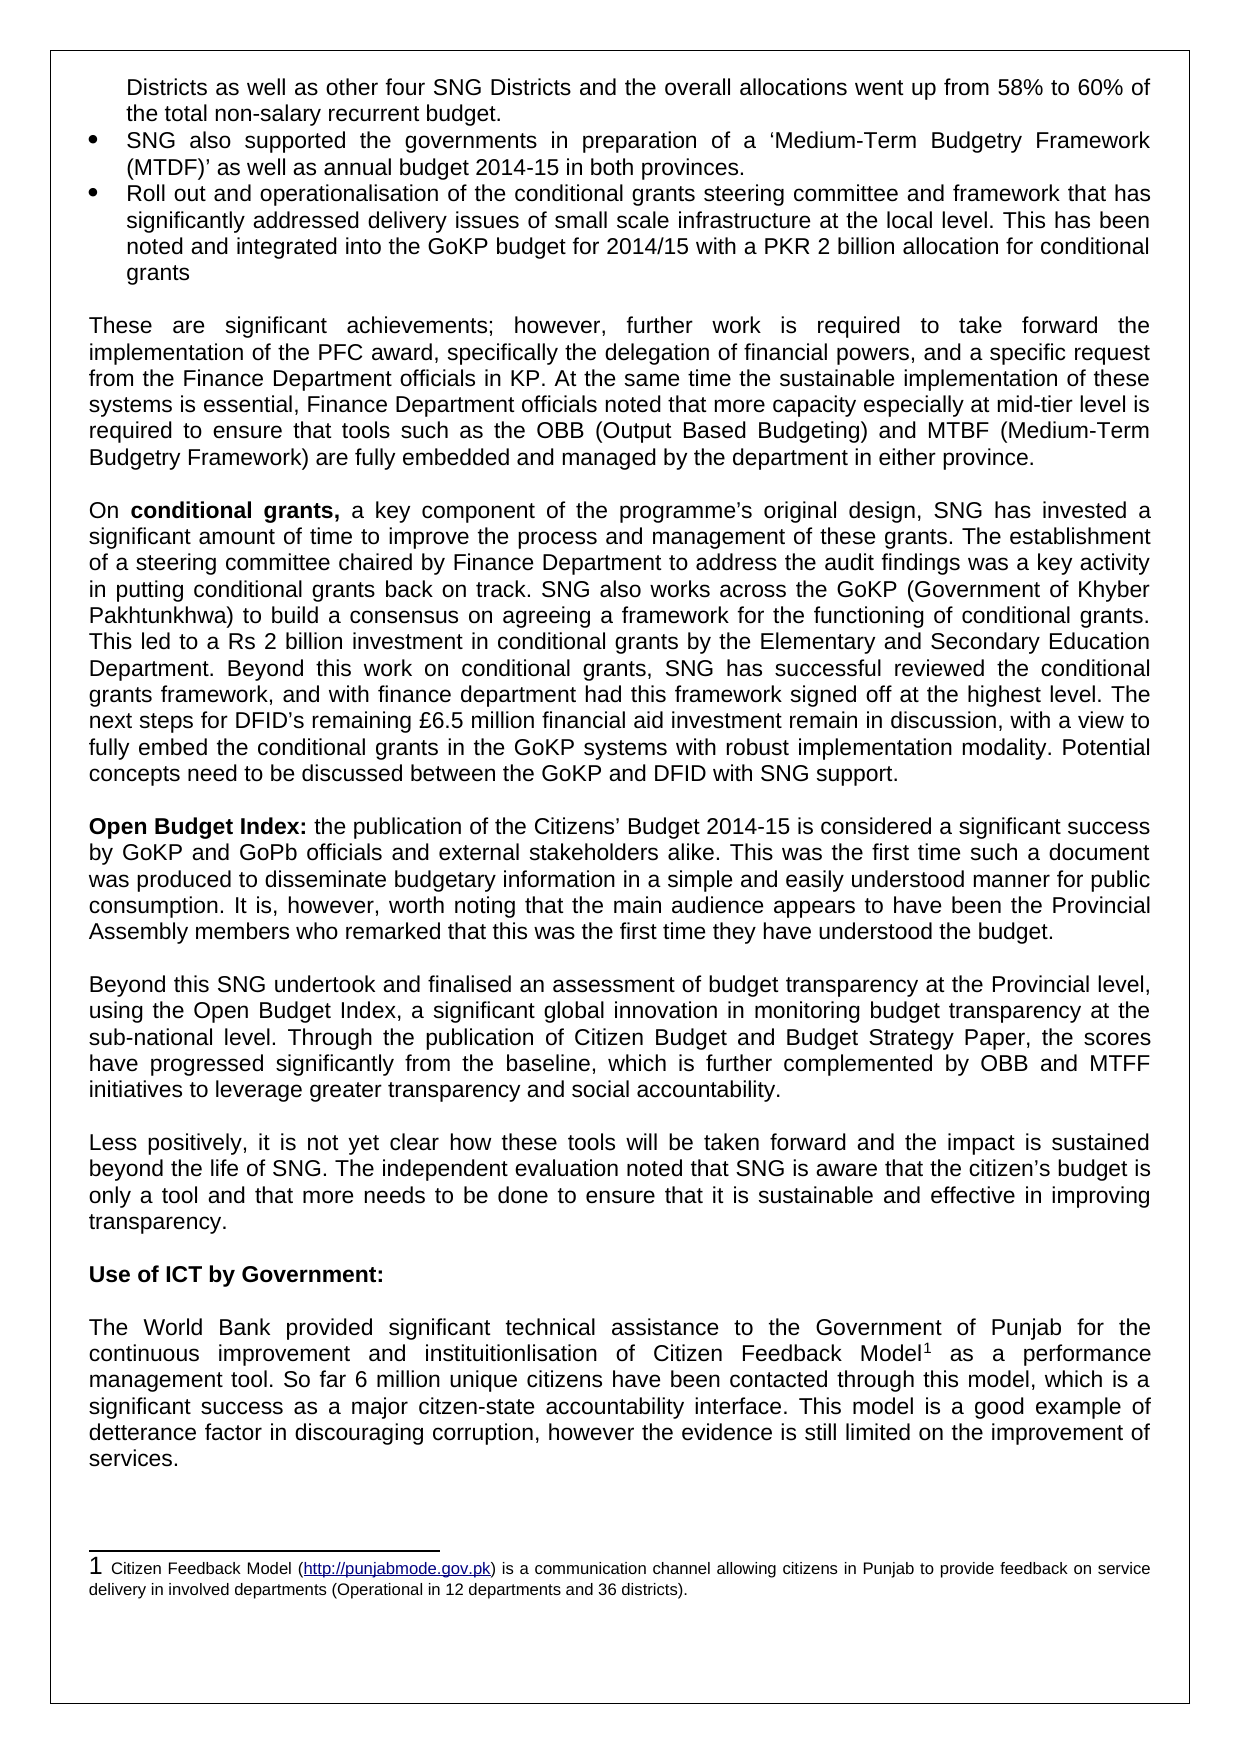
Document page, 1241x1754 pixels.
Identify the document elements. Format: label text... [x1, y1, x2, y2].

list SNG also supported the governments in preparation of a ‘Medium-Term Budgetry Framework (MTDF)’ as well as annual budget 2014-15 in both provinces. [89, 127, 1152, 180]
text Use of ICT by Government: [89, 1261, 1152, 1287]
text Beyond this SNG undertook and finalised an assessment of budget transparency at the Provincial level, using the Open Budget Index, a significant global innovation in monitoring budget transparency at the sub-national level. Through the publication of Citizen Budget and Budget Strategy Paper, the scores have progressed significantly from the baseline, which is further complemented by OBB and MTFF initiatives to leverage greater transparency and social accountability. [89, 971, 1152, 1103]
text On conditional grants, a key component of the programme’s original design, SNG has invested a significant amount of time to improve the process and management of these grants. The establishment of a steering committee chaired by Finance Department to address the audit findings was a key activity in putting conditional grants back on track. SNG also works across the GoKP (Government of Khyber Pakhtunkhwa) to build a consensus on agreeing a framework for the functioning of conditional grants. This led to a Rs 2 billion investment in conditional grants by the Elementary and Secondary Education Department. Beyond this work on conditional grants, SNG has successful reviewed the conditional grants framework, and with finance department had this framework signed off at the highest level. The next steps for DFID’s remaining £6.5 million financial aid investment remain in discussion, with a view to fully embed the conditional grants in the GoKP systems with robust implementation modality. Potential concepts need to be discussed between the GoKP and DFID with SNG support. [89, 497, 1152, 786]
text These are significant achievements; however, further work is required to take forward the implementation of the PFC award, specifically the delegation of financial powers, and a specific request from the Finance Department officials in KP. At the same time the sustainable implementation of these systems is essential, Finance Department officials noted that more capacity especially at mid-tier level is required to ensure that tools such as the OBB (Output Based Budgeting) and MTBF (Medium-Term Budgetry Framework) are fully embedded and managed by the department in either province. [89, 312, 1152, 470]
text Citizen Feedback Model (http://punjabmode.gov.pk) is a communication channel allowing citizens in Punjab to provide feedback on service delivery in involved departments (Operational in 12 departments and 36 districts). [89, 1551, 1152, 1599]
text Open Budget Index: the publication of the Citizens’ Budget 2014-15 is considered a significant success by GoKP and GoPb officials and external stakeholders alike. This was the first time such a document was produced to disseminate budgetary information in a simple and easily understood manner for public consumption. It is, however, worth noting that the main audience appears to have been the Provincial Assembly members who remarked that this was the first time they have understood the budget. [89, 813, 1152, 944]
list Districts as well as other four SNG Districts and the overall allocations went up from 58% to 60% of the total non-salary recurrent budget. [89, 74, 1152, 127]
text The World Bank provided significant technical assistance to the Government of Punjab for the continuous improvement and instituitionlisation of Citizen Feedback Model as a performance management tool. So far 6 million unique citizens have been contacted through this model, which is a significant success as a major citzen-state accountability interface. This model is a good example of detterance factor in discouraging corruption, however the evidence is still limited on the improvement of services. [89, 1313, 1152, 1472]
list Roll out and operationalisation of the conditional grants steering committee and framework that has significantly addressed delivery issues of small scale infrastructure at the local level. This has been noted and integrated into the GoKP budget for 2014/15 with a PKR 2 billion allocation for conditional grants [89, 180, 1152, 286]
text Less positively, it is not yet clear how these tools will be taken forward and the impact is sustained beyond the life of SNG. The independent evaluation noted that SNG is aware that the citizen’s budget is only a tool and that more needs to be done to ensure that it is sustainable and effective in improving transparency. [89, 1129, 1152, 1234]
